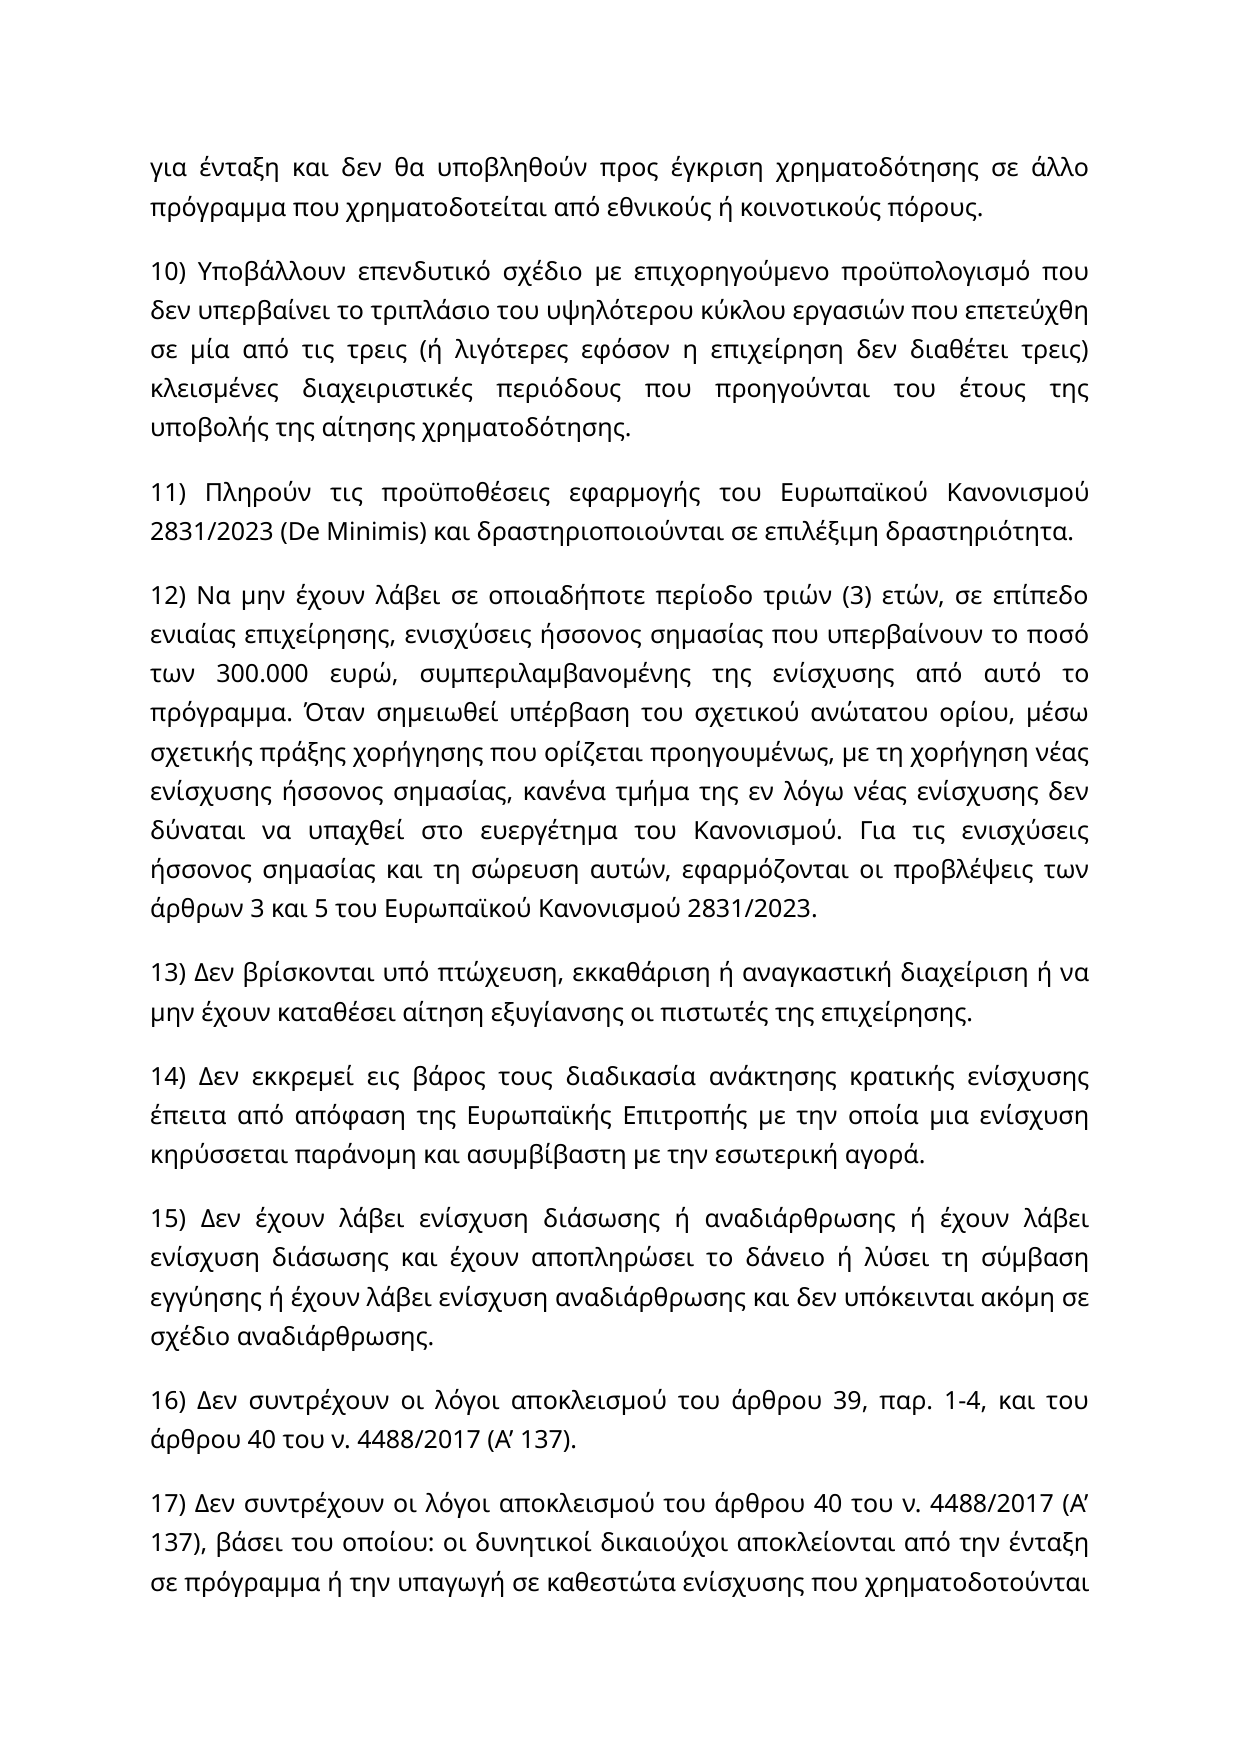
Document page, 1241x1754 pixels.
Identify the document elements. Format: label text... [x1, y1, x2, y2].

text 10) Υποβάλλουν επενδυτικό σχέδιο με επιχορηγούμενο προϋπολογισμό που δεν υπερβαίνει το τριπλάσιο του υψηλότερου κύκλου εργασιών που επετεύχθη σε μία από τις τρεις (ή λιγότερες εφόσον η επιχείρηση δεν διαθέτει τρεις) κλεισμένες διαχειριστικές περιόδους που προηγούνται του έτους της υποβολής της αίτησης χρηματοδότησης. [150, 253, 1090, 444]
text για ένταξη και δεν θα υποβληθούν προς έγκριση χρηματοδότησης σε άλλο πρόγραμμα που χρηματοδοτείται από εθνικούς ή κοινοτικούς πόρους. [150, 150, 1090, 223]
text 14) Δεν εκκρεμεί εις βάρος τους διαδικασία ανάκτησης κρατικής ενίσχυσης έπειτα από απόφαση της Ευρωπαϊκής Επιτροπής με την οποία μια ενίσχυση κηρύσσεται παράνομη και ασυμβίβαστη με την εσωτερική αγορά. [150, 1058, 1090, 1171]
text 16) Δεν συντρέχουν οι λόγοι αποκλεισμού του άρθρου 39, παρ. 1-4, και του άρθρου 40 του ν. 4488/2017 (Α’ 137). [150, 1382, 1090, 1456]
text 17) Δεν συντρέχουν οι λόγοι αποκλεισμού του άρθρου 40 του ν. 4488/2017 (Α’ 137), βάσει του οποίου: οι δυνητικοί δικαιούχοι αποκλείονται από την ένταξη σε πρόγραμμα ή την υπαγωγή σε καθεστώτα ενίσχυσης που χρηματοδοτούνται [150, 1486, 1090, 1598]
text 12) Να μην έχουν λάβει σε οποιαδήποτε περίοδο τριών (3) ετών, σε επίπεδο ενιαίας επιχείρησης, ενισχύσεις ήσσονος σημασίας που υπερβαίνουν το ποσό των 300.000 ευρώ, συμπεριλαμβανομένης της ενίσχυσης από αυτό το πρόγραμμα. Όταν σημειωθεί υπέρβαση του σχετικού ανώτατου ορίου, μέσω σχετικής πράξης χορήγησης που ορίζεται προηγουμένως, με τη χορήγηση νέας ενίσχυσης ήσσονος σημασίας, κανένα τμήμα της εν λόγω νέας ενίσχυσης δεν δύναται να υπαχθεί στο ευεργέτημα του Κανονισμού. Για τις ενισχύσεις ήσσονος σημασίας και τη σώρευση αυτών, εφαρμόζονται οι προβλέψεις των άρθρων 3 και 5 του Ευρωπαϊκού Κανονισμού 2831/2023. [150, 577, 1090, 925]
text 15) Δεν έχουν λάβει ενίσχυση διάσωσης ή αναδιάρθρωσης ή έχουν λάβει ενίσχυση διάσωσης και έχουν αποπληρώσει το δάνειο ή λύσει τη σύμβαση εγγύησης ή έχουν λάβει ενίσχυση αναδιάρθρωσης και δεν υπόκεινται ακόμη σε σχέδιο αναδιάρθρωσης. [150, 1201, 1090, 1352]
text 13) Δεν βρίσκονται υπό πτώχευση, εκκαθάριση ή αναγκαστική διαχείριση ή να μην έχουν καταθέσει αίτηση εξυγίανσης οι πιστωτές της επιχείρησης. [150, 955, 1090, 1028]
text 11) Πληρούν τις προϋποθέσεις εφαρμογής του Ευρωπαϊκού Κανονισμού 2831/2023 (De Minimis) και δραστηριοποιούνται σε επιλέξιμη δραστηριότητα. [150, 474, 1090, 547]
